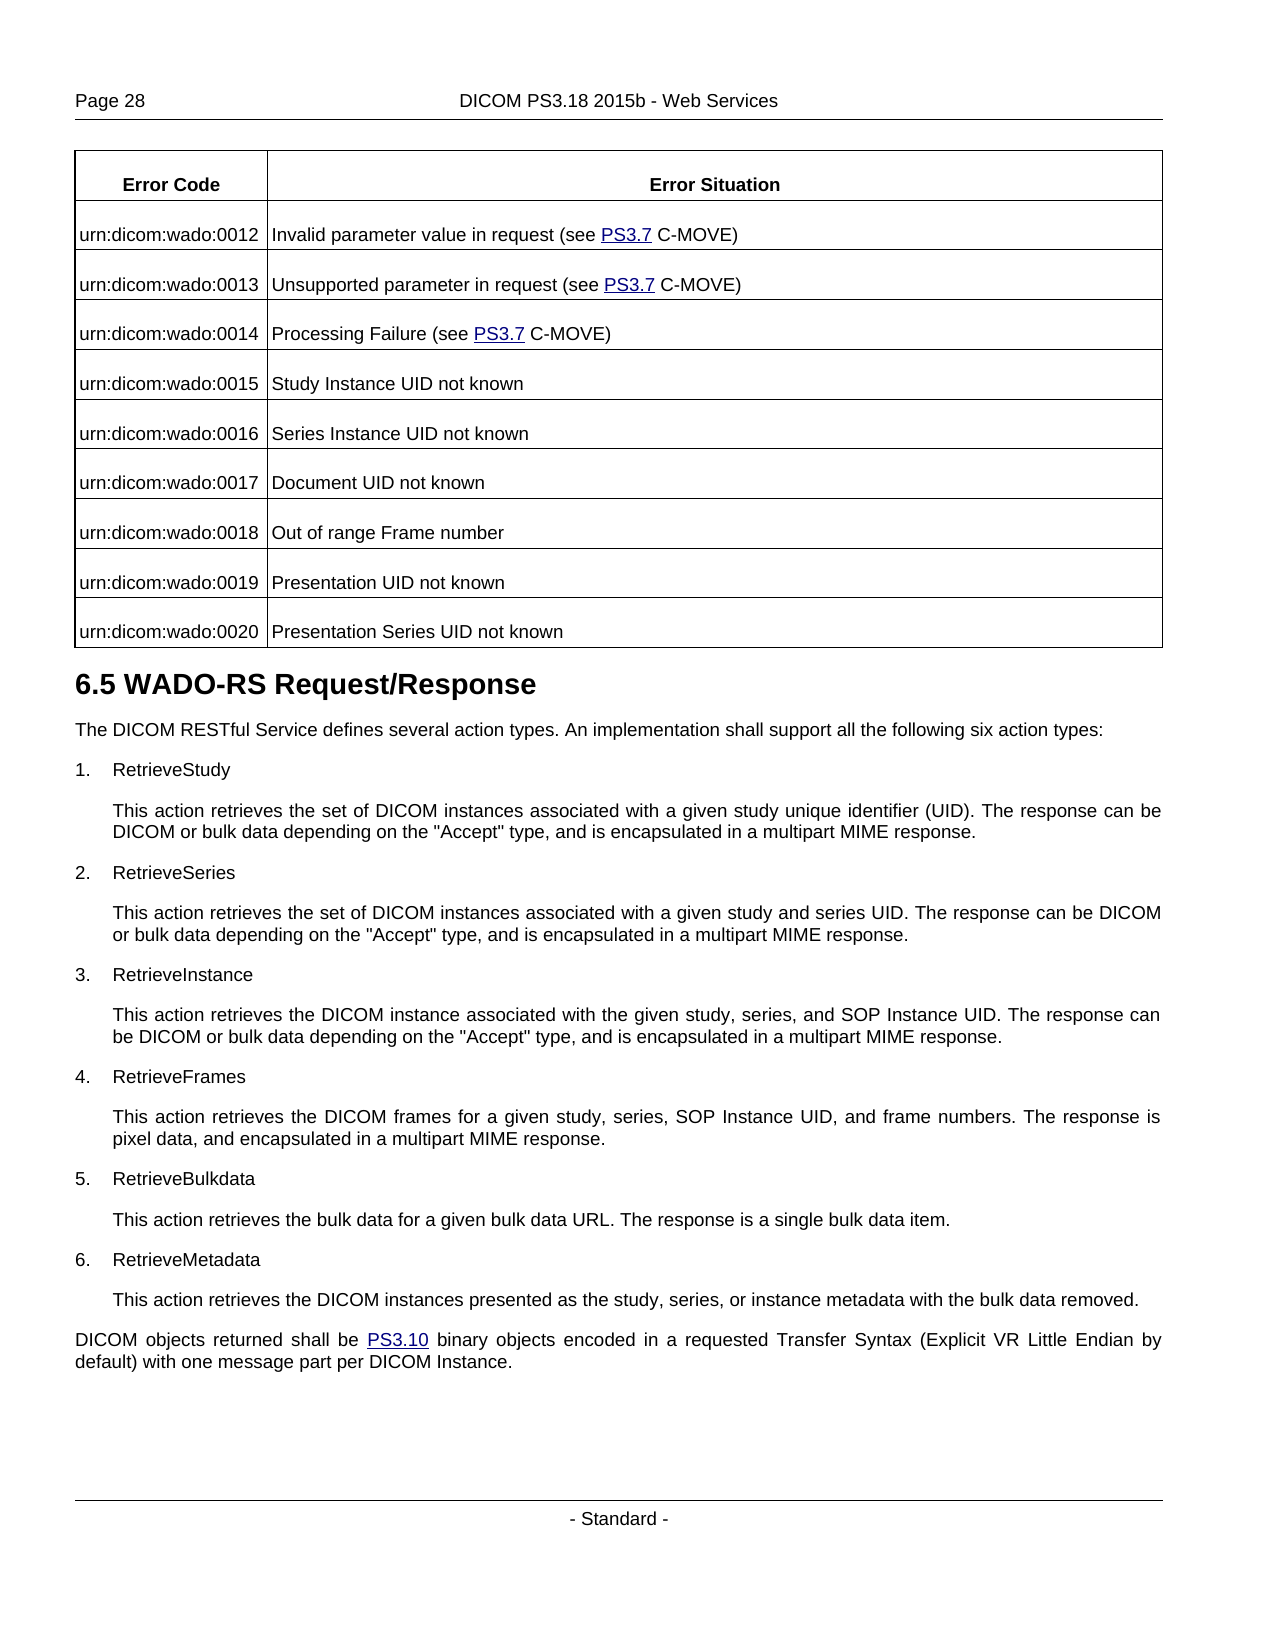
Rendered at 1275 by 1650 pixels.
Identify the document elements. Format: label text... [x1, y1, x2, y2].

list RetrieveSeries [75, 861, 1162, 883]
list RetrieveInstance [75, 964, 1162, 985]
list RetrieveStudy [75, 759, 1162, 781]
table_cell Document UID not known [268, 449, 1162, 498]
table_header Error Situation [268, 151, 1162, 200]
table_cell urn:dicom:wado:0020 [76, 598, 267, 647]
table_cell Processing Failure (see PS3.7 C-MOVE) [268, 300, 1162, 349]
table_cell urn:dicom:wado:0019 [76, 549, 267, 597]
text DICOM objects returned shall be PS3.10 binary objects encoded in a requested Transfer Syntax (Explicit VR Little Endian by default) with one message part per DICOM Instance. [75, 1329, 1162, 1372]
table_cell Study Instance UID not known [268, 350, 1162, 398]
table_cell urn:dicom:wado:0018 [76, 499, 267, 547]
table_cell Presentation UID not known [268, 549, 1162, 597]
list RetrieveBulkdata [75, 1168, 1162, 1189]
list RetrieveMetadata [75, 1249, 1162, 1270]
table_cell urn:dicom:wado:0013 [76, 250, 267, 299]
table_cell Out of range Frame number [268, 499, 1162, 547]
text The DICOM RESTful Service defines several action types. An implementation shall support all the following six action types: [75, 719, 1162, 741]
table_cell urn:dicom:wado:0014 [76, 300, 267, 349]
table_cell urn:dicom:wado:0017 [76, 449, 267, 498]
list This action retrieves the set of DICOM instances associated with a given study and series UID. The response can be DICOM or bulk data depending on the "Accept" type, and is encapsulated in a multipart MIME response. [75, 902, 1162, 945]
table_cell urn:dicom:wado:0015 [76, 350, 267, 398]
list This action retrieves the bulk data for a given bulk data URL. The response is a single bulk data item. [75, 1208, 1162, 1230]
list This action retrieves the DICOM frames for a given study, series, SOP Instance UID, and frame numbers. The response is pixel data, and encapsulated in a multipart MIME response. [75, 1106, 1162, 1149]
table_cell Presentation Series UID not known [268, 598, 1162, 647]
table_cell Unsupported parameter in request (see PS3.7 C-MOVE) [268, 250, 1162, 299]
list RetrieveFrames [75, 1066, 1162, 1087]
list This action retrieves the DICOM instance associated with the given study, series, and SOP Instance UID. The response can be DICOM or bulk data depending on the "Accept" type, and is encapsulated in a multipart MIME response. [75, 1004, 1162, 1047]
table_header Error Code [76, 151, 267, 200]
list This action retrieves the set of DICOM instances associated with a given study unique identifier (UID). The response can be DICOM or bulk data depending on the "Accept" type, and is encapsulated in a multipart MIME response. [75, 799, 1162, 843]
table_cell urn:dicom:wado:0016 [76, 400, 267, 448]
list This action retrieves the DICOM instances presented as the study, series, or instance metadata with the bulk data removed. [75, 1289, 1162, 1311]
table_cell urn:dicom:wado:0012 [76, 201, 267, 249]
text 6.5 WADO-RS Request/Response [75, 667, 1162, 700]
table_cell Invalid parameter value in request (see PS3.7 C-MOVE) [268, 201, 1162, 249]
table_cell Series Instance UID not known [268, 400, 1162, 448]
